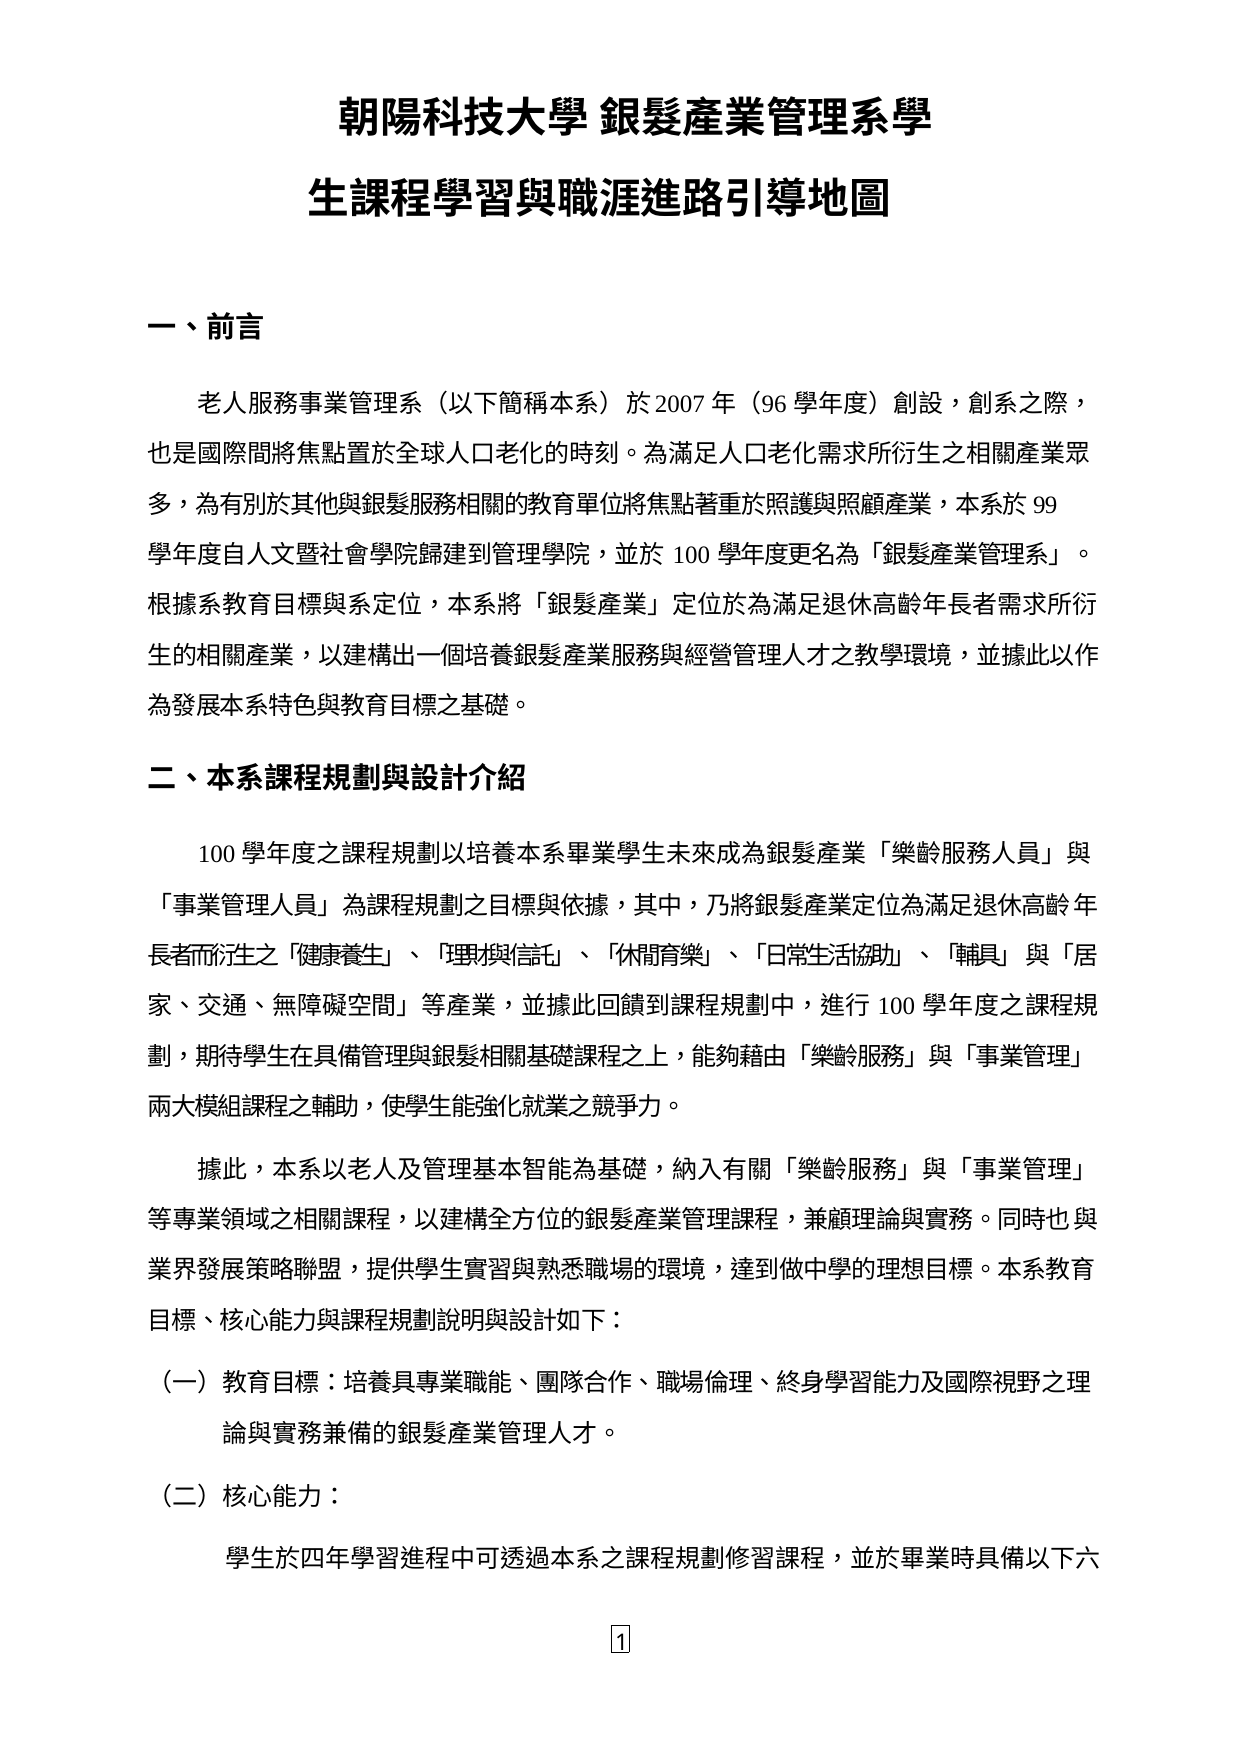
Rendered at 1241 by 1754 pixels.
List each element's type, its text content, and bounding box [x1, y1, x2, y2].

subtitle 二、本系課程規劃與設計介紹 [148, 757, 1136, 797]
text 朝陽科技大學 銀髮產業管理系學生課程學習與職涯進路引導地圖 [307, 87, 933, 225]
subtitle 一、前言 [148, 307, 1136, 346]
text 學生於四年學習進程中可透過本系之課程規劃修習課程，並於畢業時具備以下六 [225, 1541, 1136, 1575]
text （二）核心能力： [148, 1478, 1136, 1512]
text 據此，本系以老人及管理基本智能為基礎，納入有關「樂齡服務」與「事業管理」等專業領域之相關課程，以建構全方位的銀髮產業管理課程，兼顧理論與實務。同時也與業界發展策略聯盟，提供學生實習與熟悉職場的環境，達到做中學的理想目標。本系教育目標、核心能力與課程規劃說明與設計如下： [148, 1151, 1099, 1336]
text 老人服務事業管理系（以下簡稱本系）於 2007 年（96 學年度）創設，創系之際， 也是國際間將焦點置於全球人口老化的時刻。為滿足人口老化需求所衍生之相關產業眾多，為有別於其他與銀髮服務相關的教育單位將焦點著重於照護與照顧產業，本系於 99 [148, 386, 1094, 520]
text 「事業管理人員」為課程規劃之目標與依據，其中，乃將銀髮產業定位為滿足退休高齡年長者而衍生之「健康養生」、「理財與信託」、「休閒育樂」、「日常生活協助」、「輔具」與「居家、交通、無障礙空間」等產業，並據此回饋到課程規劃中，進行 100 學年度之課程規劃，期待學生在具備管理與銀髮相關基礎課程之上，能夠藉由「樂齡服務」與「事業管理」兩大模組課程之輔助，使學生能強化就業之競爭力。 [148, 887, 1099, 1123]
text 100 學年度之課程規劃以培養本系畢業學生未來成為銀髮產業「樂齡服務人員」與 [198, 836, 1136, 870]
text 學年度自人文暨社會學院歸建到管理學院，並於 100 學年度更名為「銀髮產業管理系」。根據系教育目標與系定位，本系將「銀髮產業」定位於為滿足退休高齡年長者需求所衍生的相關產業，以建構出一個培養銀髮產業服務與經營管理人才之教學環境，並據此以作為發展本系特色與教育目標之基礎。 [148, 537, 1099, 722]
text （一）教育目標：培養具專業職能、團隊合作、職場倫理、終身學習能力及國際視野之理論與實務兼備的銀髮產業管理人才。 [148, 1365, 1094, 1449]
